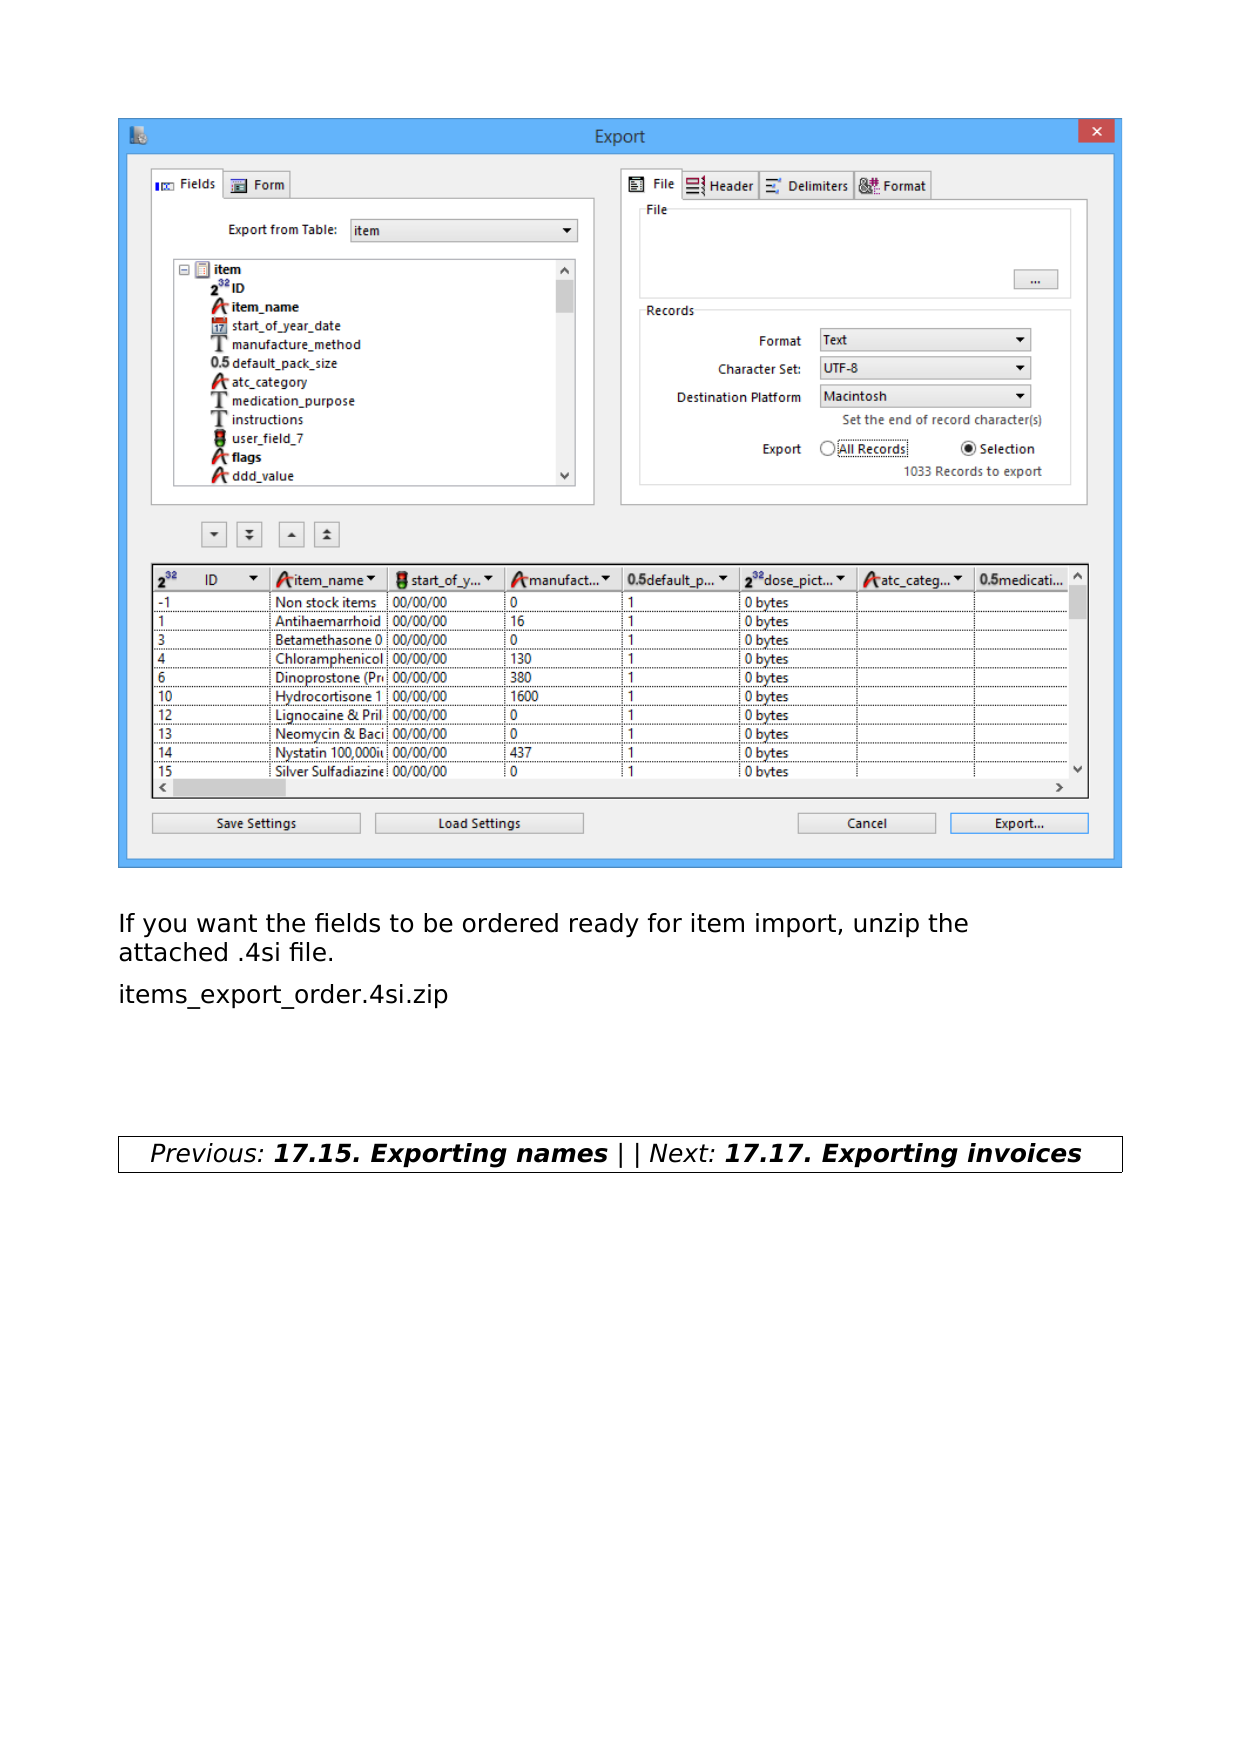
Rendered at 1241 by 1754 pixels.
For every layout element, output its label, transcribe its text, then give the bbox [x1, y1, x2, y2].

text If you want the fields to be ordered ready for item import, unzip the attached .4si file. [118, 909, 1122, 967]
picture [118, 118, 1123, 868]
text items_export_order.4si.zip [118, 980, 1122, 1009]
table_header Previous: 17.15. Exporting names | | Next: 17.17. Exporting invoices [119, 1137, 1122, 1172]
